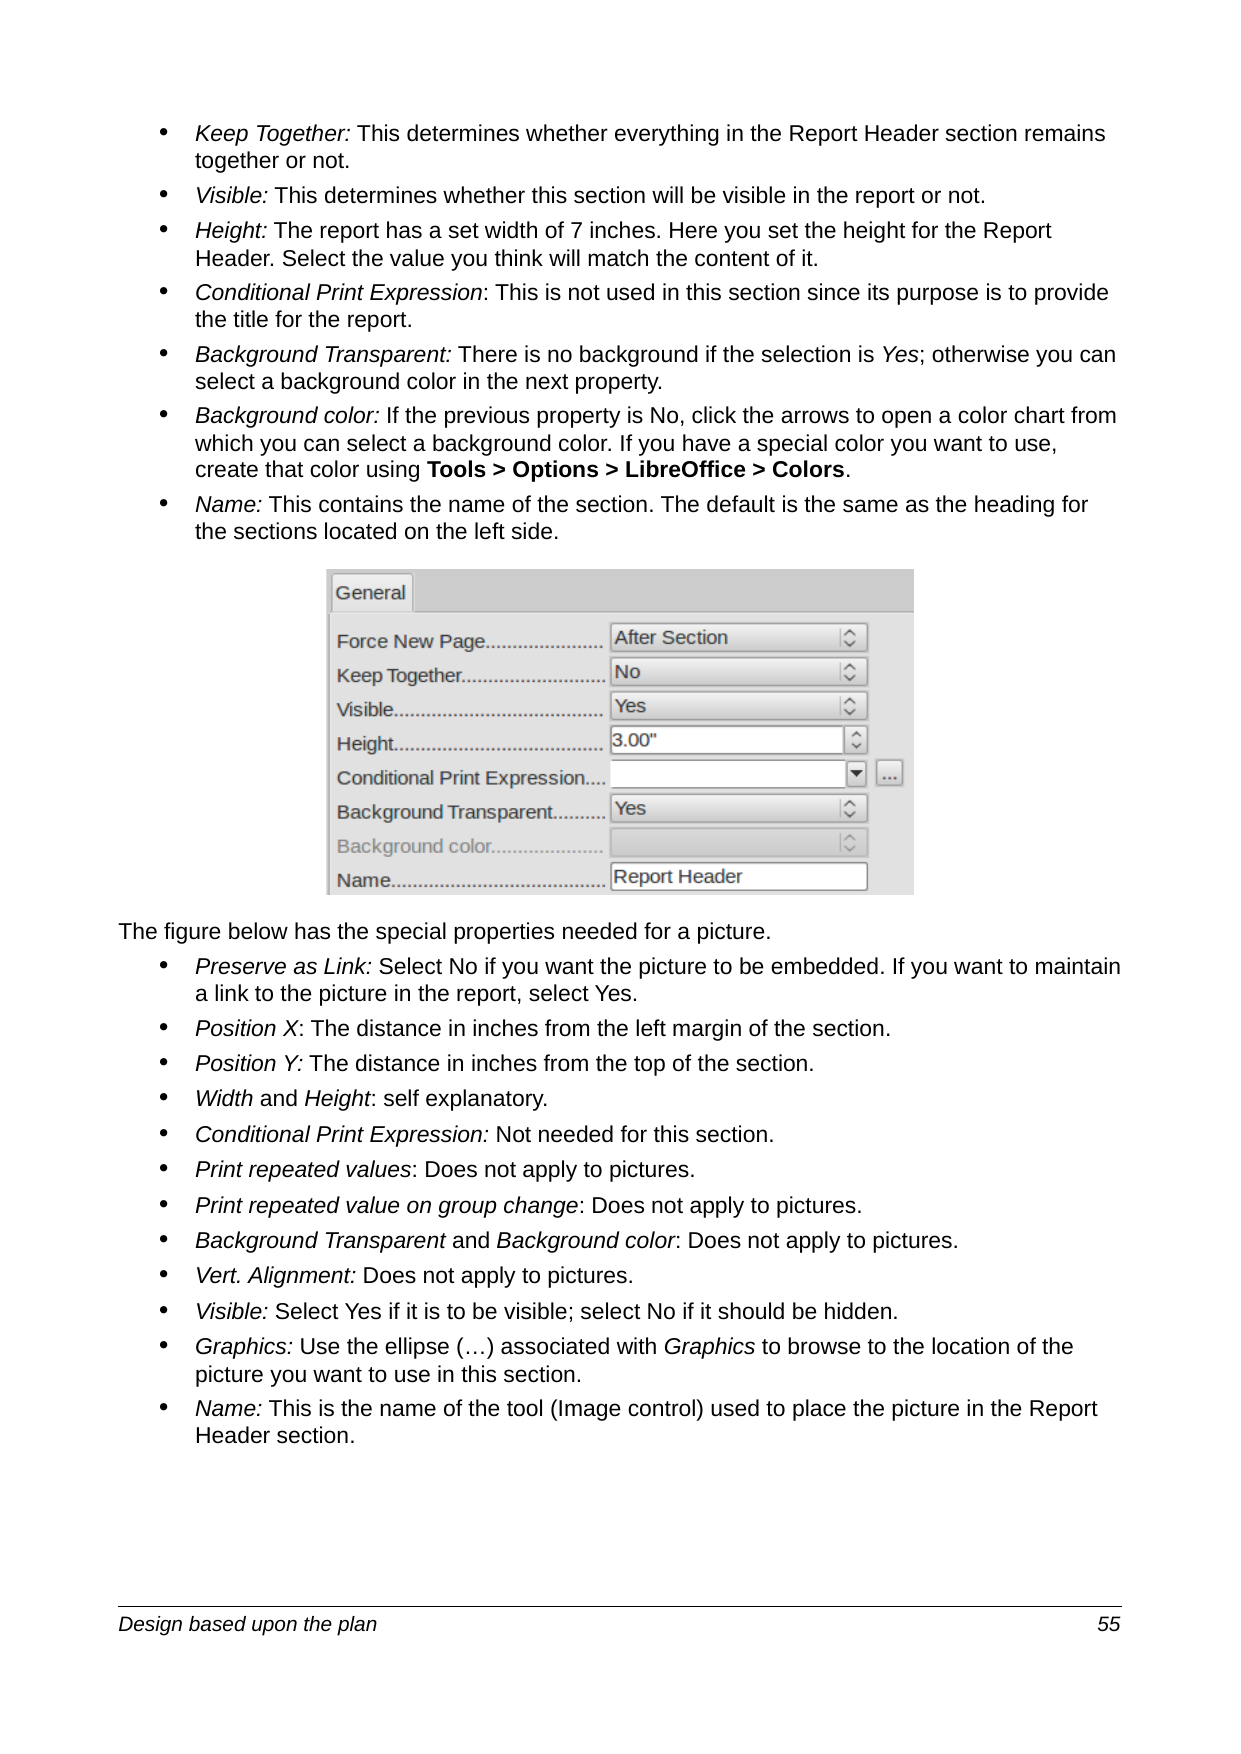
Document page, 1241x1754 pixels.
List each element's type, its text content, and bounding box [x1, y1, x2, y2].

picture [326, 569, 914, 895]
list Background color: If the previous property is No, click the arrows to open a color chart from which you can select a background color. If you have a special color you want to use, create that color using Tools > Options > LibreOffice > Colors. [156, 401, 1122, 482]
list Print repeated values: Does not apply to pictures. [156, 1154, 1122, 1183]
list Visible: This determines whether this section will be visible in the report or not. [156, 180, 1122, 209]
list Position X: The distance in inches from the left margin of the section. [156, 1013, 1122, 1042]
list Width and Height: self explanatory. [156, 1083, 1122, 1113]
list Preserve as Link: Select No if you want the picture to be embedded. If you want to maintain a link to the picture in the report, select Yes. [156, 951, 1122, 1006]
list Position Y: The distance in inches from the top of the section. [156, 1048, 1122, 1077]
list Name: This contains the name of the section. The default is the same as the heading for the sections located on the left side. [156, 489, 1122, 544]
list Conditional Print Expression: Not needed for this section. [156, 1119, 1122, 1148]
list Background Transparent: There is no background if the selection is Yes; otherwise you can select a background color in the next property. [156, 339, 1122, 394]
list Height: The report has a set width of 7 inches. Here you set the height for the Report Header. Select the value you think will match the content of it. [156, 215, 1122, 271]
list Vert. Alignment: Does not apply to pictures. [156, 1261, 1122, 1290]
list The figure below has the special properties needed for a picture. [118, 918, 1122, 944]
list Name: This is the name of the tool (Image control) used to place the picture in the Report Header section. [156, 1393, 1122, 1449]
list Graphics: Use the ellipse (…) associated with Graphics to browse to the location of the picture you want to use in this section. [156, 1331, 1122, 1387]
list Conditional Print Expression: This is not used in this section since its purpose is to provide the title for the report. [156, 277, 1122, 333]
list Print repeated value on group change: Does not apply to pictures. [156, 1190, 1122, 1219]
list Visible: Select Yes if it is to be visible; select No if it should be hidden. [156, 1296, 1122, 1325]
list Keep Together: This determines whether everything in the Report Header section remains together or not. [156, 118, 1122, 174]
list Background Transparent and Background color: Does not apply to pictures. [156, 1225, 1122, 1254]
